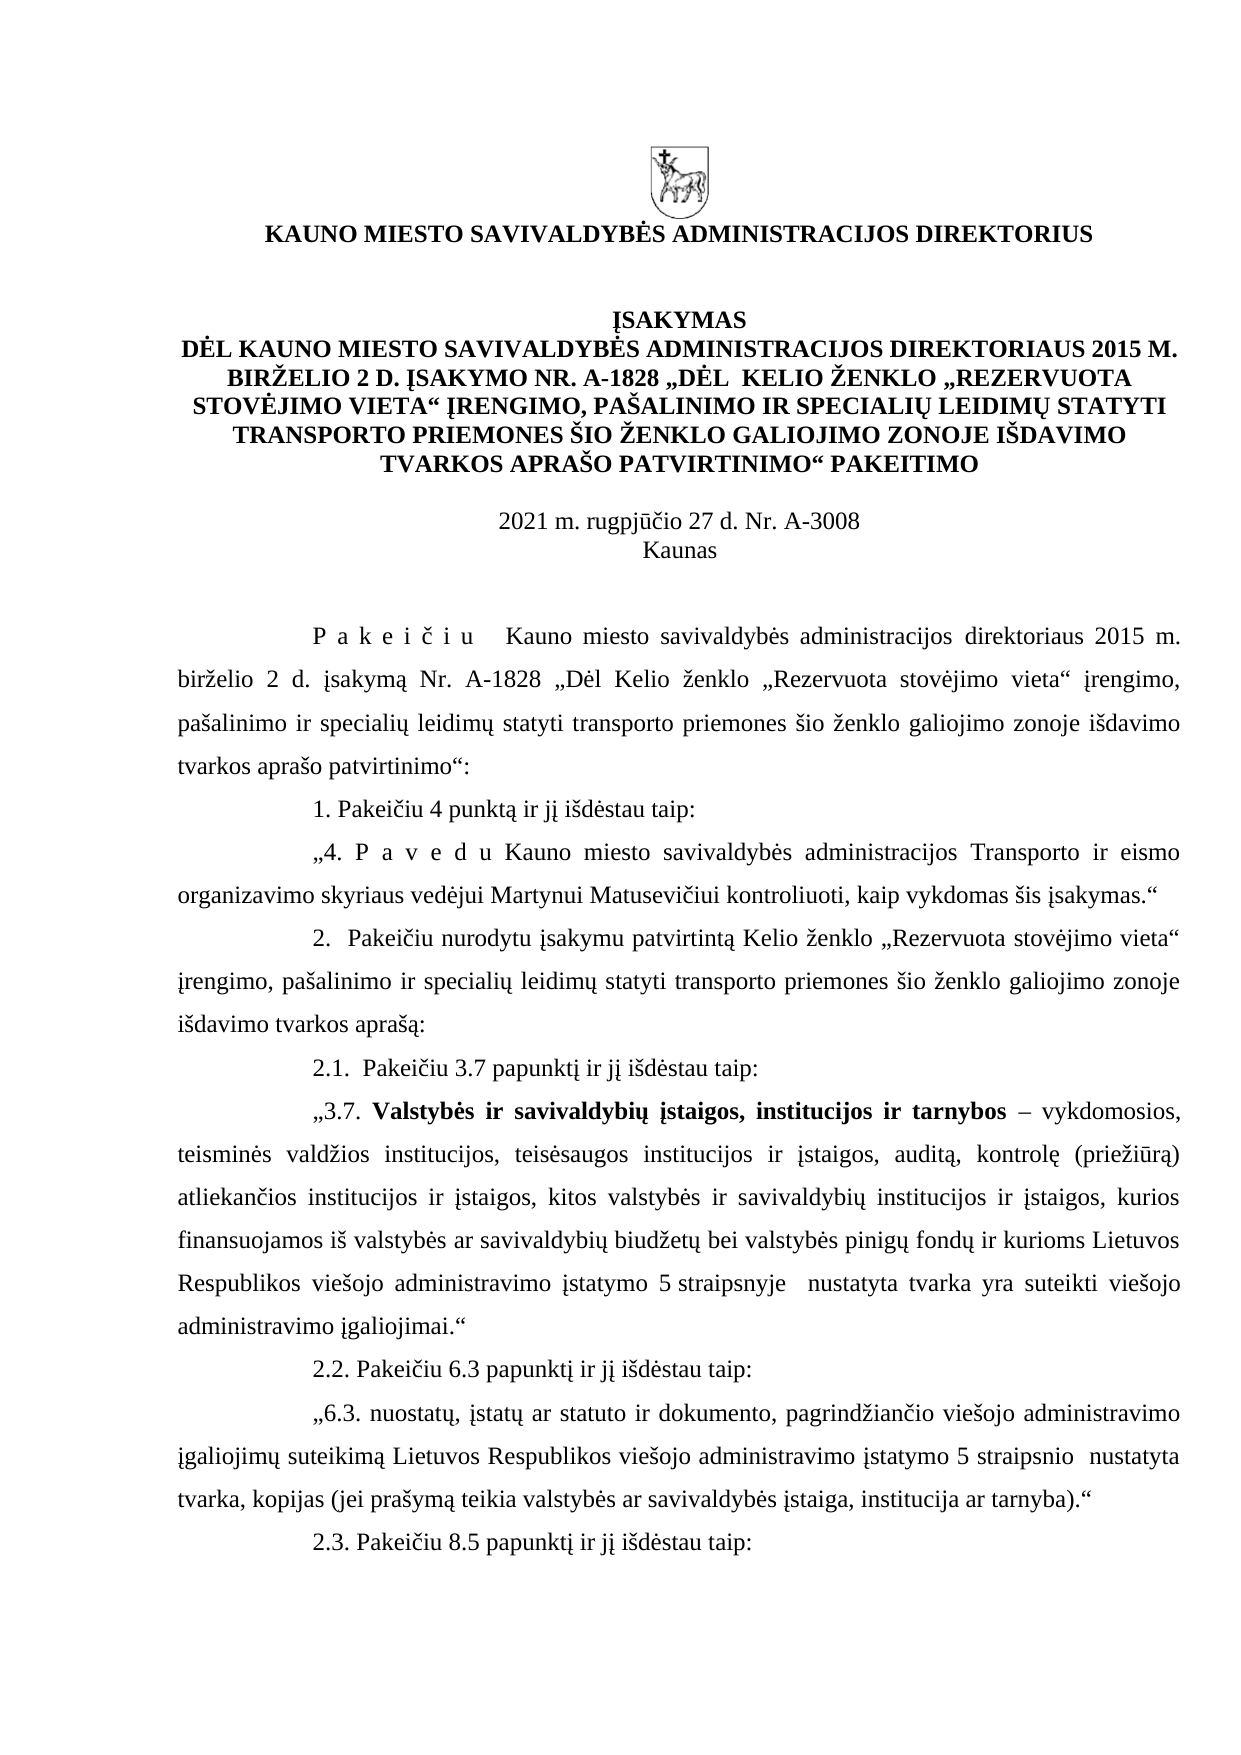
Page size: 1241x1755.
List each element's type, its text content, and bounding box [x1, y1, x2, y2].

text 1. Pakeičiu 4 punktą ir jį išdėstau taip: [177, 794, 1181, 823]
text 2. Pakeičiu nurodytu įsakymu patvirtintą Kelio ženklo „Rezervuota stovėjimo vieta“ įrengimo, pašalinimo ir specialių leidimų statyti transporto priemones šio ženklo galiojimo zonoje išdavimo tvarkos aprašą: [177, 923, 1181, 1038]
text „3.7. Valstybės ir savivaldybių įstaigos, institucijos ir tarnybos – vykdomosios, teisminės valdžios institucijos, teisėsaugos institucijos ir įstaigos, auditą, kontrolę (priežiūrą) atliekančios institucijos ir įstaigos, kitos valstybės ir savivaldybių institucijos ir įstaigos, kurios finansuojamos iš valstybės ar savivaldybių biudžetų bei valstybės pinigų fondų ir kurioms Lietuvos Respublikos viešojo administravimo įstatymo 5 straipsnyje nustatyta tvarka yra suteikti viešojo administravimo įgaliojimai.“ [177, 1096, 1181, 1340]
text „4. P a v e d u Kauno miesto savivaldybės administracijos Transporto ir eismo organizavimo skyriaus vedėjui Martynui Matusevičiui kontroliuoti, kaip vykdomas šis įsakymas.“ [177, 837, 1181, 909]
text P a k e i č i u Kauno miesto savivaldybės administracijos direktoriaus 2015 m. birželio 2 d. įsakymą Nr. A-1828 „Dėl Kelio ženklo „Rezervuota stovėjimo vieta“ įrengimo, pašalinimo ir specialių leidimų statyti transporto priemones šio ženklo galiojimo zonoje išdavimo tvarkos aprašo patvirtinimo“: [177, 621, 1181, 779]
text Kaunas [178, 535, 1181, 564]
text 2.3. Pakeičiu 8.5 papunktį ir jį išdėstau taip: [177, 1527, 1181, 1556]
text 2021 m. rugpjūčio 27 d. Nr. A-3008 [177, 506, 1181, 535]
text DĖL KAUNO MIESTO SAVIVALDYBĖS ADMINISTRACIJOS DIREKTORIAUS 2015 M. BIRŽELIO 2 D. ĮSAKYMO NR. A-1828 „DĖL KELIO ŽENKLO „REZERVUOTA STOVĖJIMO VIETA“ ĮRENGIMO, PAŠALINIMO IR SPECIALIŲ LEIDIMŲ STATYTI TRANSPORTO PRIEMONES ŠIO ŽENKLO GALIOJIMO ZONOJE IŠDAVIMO TVARKOS APRAŠO PATVIRTINIMO“ PAKEITIMO [178, 334, 1181, 478]
text 2.2. Pakeičiu 6.3 papunktį ir jį išdėstau taip: [177, 1354, 1181, 1383]
text 2.1. Pakeičiu 3.7 papunktį ir jį išdėstau taip: [177, 1053, 1181, 1081]
text „6.3. nuostatų, įstatų ar statuto ir dokumento, pagrindžiančio viešojo administravimo įgaliojimų suteikimą Lietuvos Respublikos viešojo administravimo įstatymo 5 straipsnio nustatyta tvarka, kopijas (jei prašymą teikia valstybės ar savivaldybės įstaiga, institucija ar tarnyba).“ [177, 1398, 1181, 1513]
text ĮSAKYMAS [177, 305, 1181, 334]
text KAUNO MIESTO SAVIVALDYBĖS ADMINISTRACIJOS DIREKTORIUS [177, 219, 1181, 248]
